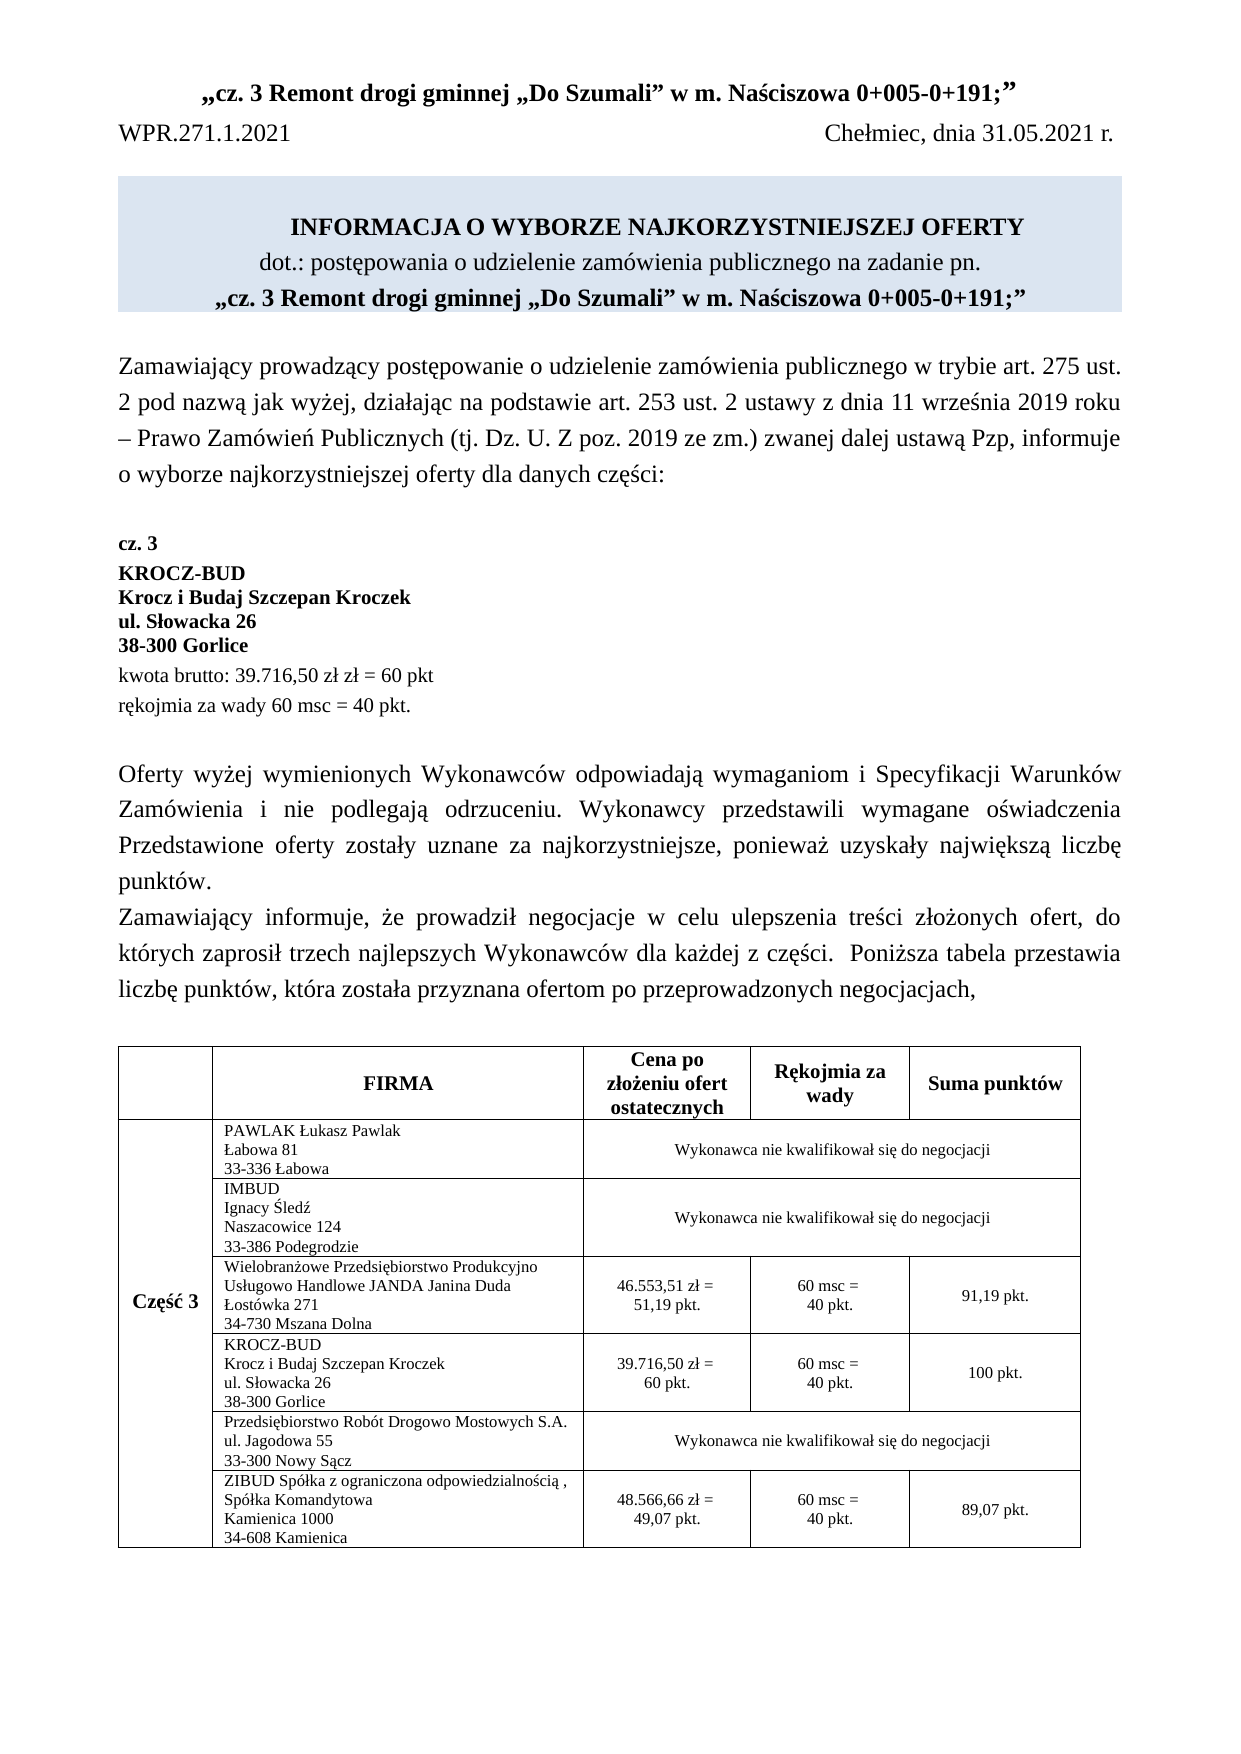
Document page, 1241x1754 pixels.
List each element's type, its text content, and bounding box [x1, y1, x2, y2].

text „cz. 3 Remont drogi gminnej „Do Szumali” w m. Naściszowa 0+005-0+191;” [118, 283, 1122, 312]
text dot.: postępowania o udzielenie zamówienia publicznego na zadanie pn. [118, 247, 1122, 276]
text KROCZ-BUD [118, 561, 1122, 584]
table_cell KROCZ-BUD Krocz i Budaj Szczepan Kroczek ul. Słowacka 26 38-300 Gorlice [213, 1334, 583, 1411]
table_cell Wykonawca nie kwalifikował się do negocjacji [584, 1179, 1080, 1256]
table_cell 100 pkt. [910, 1334, 1080, 1411]
text 38-300 Gorlice [118, 633, 1122, 657]
text Krocz i Budaj Szczepan Kroczek [118, 584, 1122, 609]
table_header FIRMA [213, 1047, 583, 1119]
table_cell Przedsiębiorstwo Robót Drogowo Mostowych S.A. ul. Jagodowa 55 33-300 Nowy Sącz [213, 1412, 583, 1469]
table_cell 91,19 pkt. [910, 1257, 1080, 1333]
table_cell PAWLAK Łukasz Pawlak Łabowa 81 33-336 Łabowa [213, 1120, 583, 1178]
table_cell Część 3 [119, 1120, 212, 1547]
text cz. 3 [118, 531, 1122, 554]
table_cell 46.553,51 zł = 51,19 pkt. [584, 1257, 750, 1333]
text INFORMACJA O WYBORZE NAJKORZYSTNIEJSZEJ OFERTY [118, 212, 1122, 240]
table_cell Wielobranżowe Przedsiębiorstwo Produkcyjno Usługowo Handlowe JANDA Janina Duda Łostówka 271 34-730 Mszana Dolna [213, 1257, 583, 1333]
table_cell Wykonawca nie kwalifikował się do negocjacji [584, 1412, 1080, 1469]
table_header Rękojmia za wady [751, 1047, 909, 1119]
table_cell 39.716,50 zł = 60 pkt. [584, 1334, 750, 1411]
table_cell 60 msc = 40 pkt. [751, 1471, 909, 1547]
table_cell 60 msc = 40 pkt. [751, 1257, 909, 1333]
text kwota brutto: 39.716,50 zł zł = 60 pkt [118, 663, 1122, 687]
text Zamawiający prowadzący postępowanie o udzielenie zamówienia publicznego w trybie art. 275 ust. 2 pod nazwą jak wyżej, działając na podstawie art. 253 ust. 2 ustawy z dnia 11 września 2019 roku – Prawo Zamówień Publicznych (tj. Dz. U. Z poz. 2019 ze zm.) zwanej dalej ustawą Pzp, informuje o wyborze najkorzystniejszej oferty dla danych części: [118, 351, 1122, 487]
table_cell 89,07 pkt. [910, 1471, 1080, 1547]
text ul. Słowacka 26 [118, 609, 1122, 633]
table_header [119, 1047, 212, 1119]
text WPR.271.1.2021 Chełmiec, dnia 31.05.2021 r. [118, 118, 1122, 147]
table_cell IMBUD Ignacy Śledź Naszacowice 124 33-386 Podegrodzie [213, 1179, 583, 1256]
table_cell ZIBUD Spółka z ograniczona odpowiedzialnością , Spółka Komandytowa Kamienica 1000 34-608 Kamienica [213, 1471, 583, 1547]
text Zamawiający informuje, że prowadził negocjacje w celu ulepszenia treści złożonych ofert, do których zaprosił trzech najlepszych Wykonawców dla każdej z części. Poniższa tabela przestawia liczbę punktów, która została przyznana ofertom po przeprowadzonych negocjacjach, [118, 902, 1122, 1003]
table_header Cena po złożeniu ofert ostatecznych [584, 1047, 750, 1119]
table_cell 60 msc = 40 pkt. [751, 1334, 909, 1411]
text Oferty wyżej wymienionych Wykonawców odpowiadają wymaganiom i Specyfikacji Warunków Zamówienia i nie podlegają odrzuceniu. Wykonawcy przedstawili wymagane oświadczenia Przedstawione oferty zostały uznane za najkorzystniejsze, ponieważ uzyskały największą liczbę punktów. [118, 759, 1122, 895]
table_cell Wykonawca nie kwalifikował się do negocjacji [584, 1120, 1080, 1178]
text rękojmia za wady 60 msc = 40 pkt. [118, 693, 1122, 717]
table_cell 48.566,66 zł = 49,07 pkt. [584, 1471, 750, 1547]
table_header Suma punktów [910, 1047, 1080, 1119]
